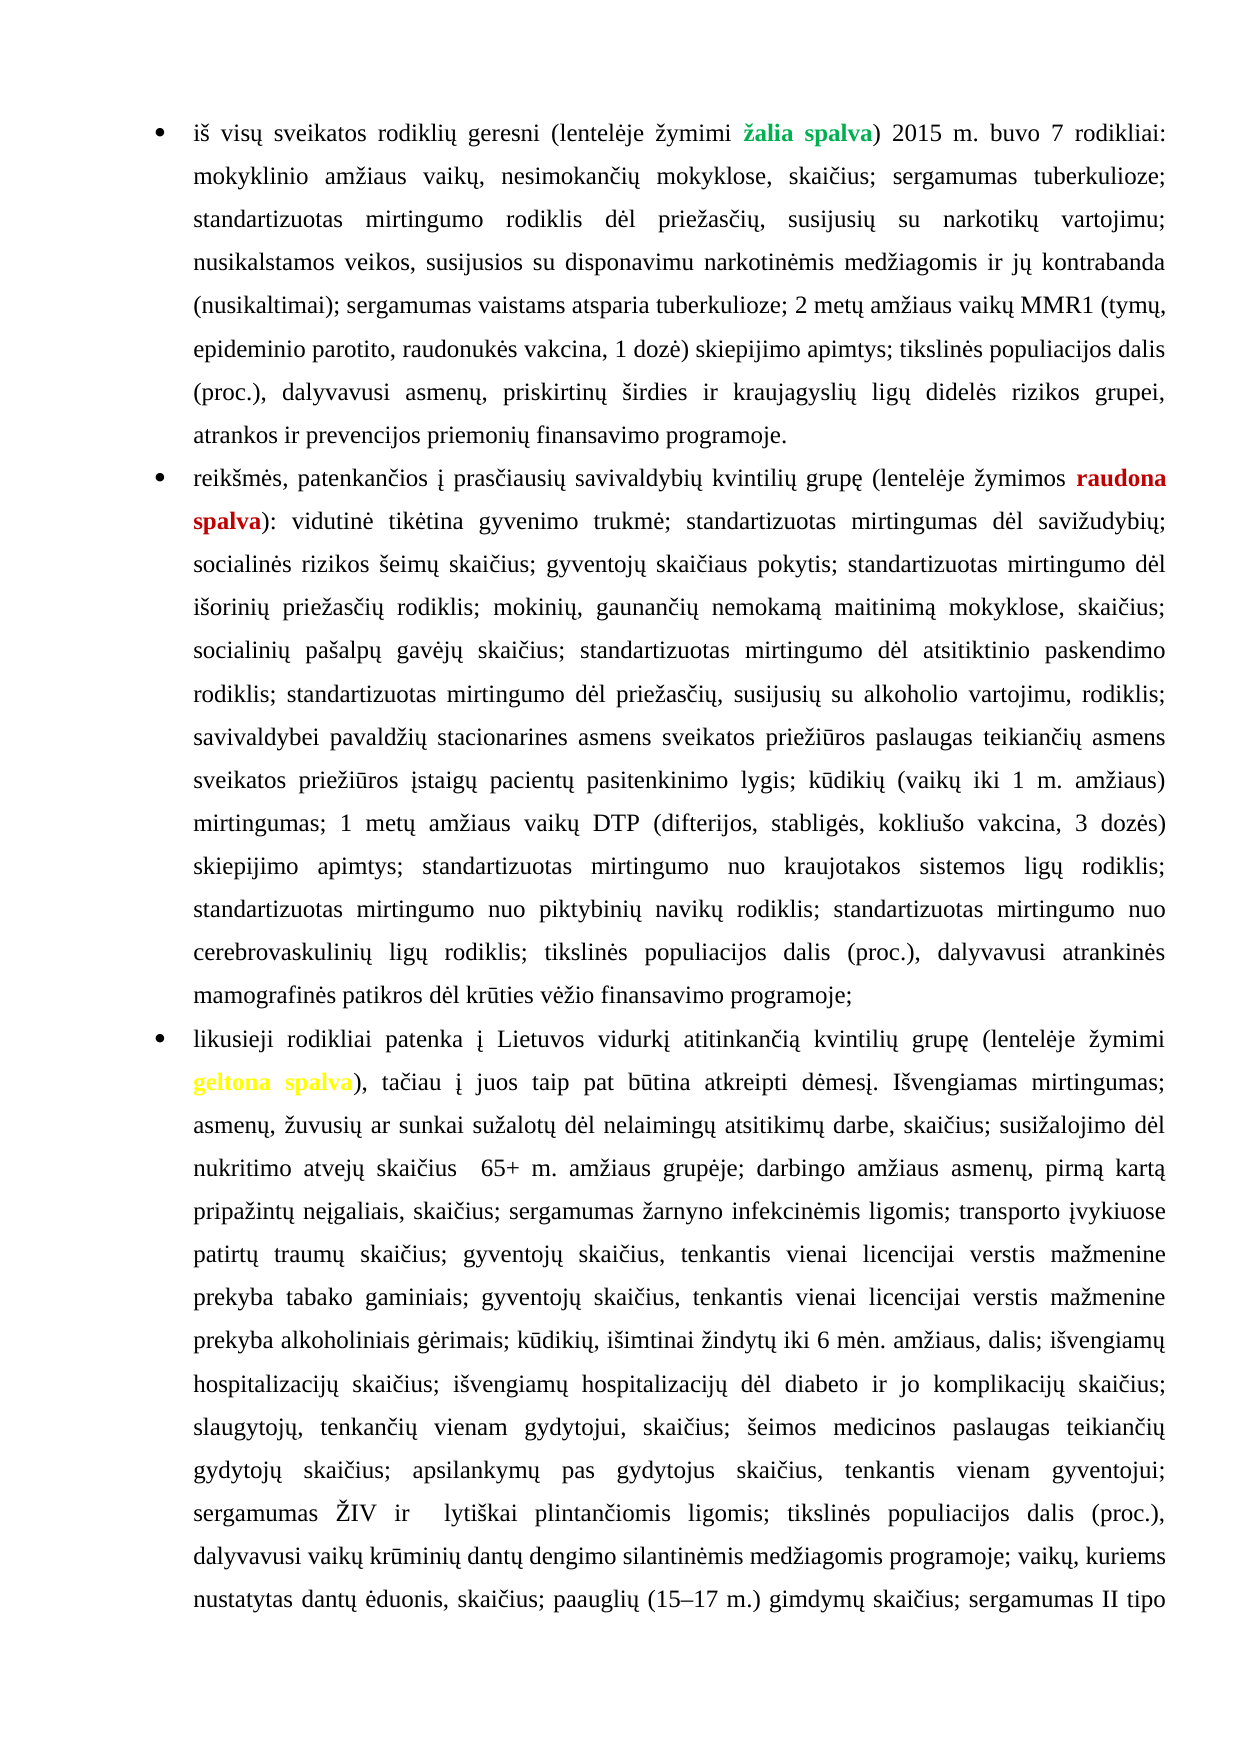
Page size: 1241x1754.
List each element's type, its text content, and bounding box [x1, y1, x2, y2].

text  iš visų sveikatos rodiklių geresni (lentelėje žymimi žalia spalva) 2015 m. buvo 7 rodikliai: mokyklinio amžiaus vaikų, nesimokančių mokyklose, skaičius; sergamumas tuberkulioze; standartizuotas mirtingumo rodiklis dėl priežasčių, susijusių su narkotikų vartojimu; nusikalstamos veikos, susijusios su disponavimu narkotinėmis medžiagomis ir jų kontrabanda (nusikaltimai); sergamumas vaistams atsparia tuberkulioze; 2 metų amžiaus vaikų MMR1 (tymų, epideminio parotito, raudonukės vakcina, 1 dozė) skiepijimo apimtys; tikslinės populiacijos dalis (proc.), dalyvavusi asmenų, priskirtinų širdies ir kraujagyslių ligų didelės rizikos grupei, atrankos ir prevencijos priemonių finansavimo programoje. [156, 118, 1167, 449]
text  likusieji rodikliai patenka į Lietuvos vidurkį atitinkančią kvintilių grupę (lentelėje žymimi geltona spalva), tačiau į juos taip pat būtina atkreipti dėmesį. Išvengiamas mirtingumas; asmenų, žuvusių ar sunkai sužalotų dėl nelaimingų atsitikimų darbe, skaičius; susižalojimo dėl nukritimo atvejų skaičius 65+ m. amžiaus grupėje; darbingo amžiaus asmenų, pirmą kartą pripažintų neįgaliais, skaičius; sergamumas žarnyno infekcinėmis ligomis; transporto įvykiuose patirtų traumų skaičius; gyventojų skaičius, tenkantis vienai licencijai verstis mažmenine prekyba tabako gaminiais; gyventojų skaičius, tenkantis vienai licencijai verstis mažmenine prekyba alkoholiniais gėrimais; kūdikių, išimtinai žindytų iki 6 mėn. amžiaus, dalis; išvengiamų hospitalizacijų skaičius; išvengiamų hospitalizacijų dėl diabeto ir jo komplikacijų skaičius; slaugytojų, tenkančių vienam gydytojui, skaičius; šeimos medicinos paslaugas teikiančių gydytojų skaičius; apsilankymų pas gydytojus skaičius, tenkantis vienam gyventojui; sergamumas ŽIV ir lytiškai plintančiomis ligomis; tikslinės populiacijos dalis (proc.), dalyvavusi vaikų krūminių dantų dengimo silantinėmis medžiagomis programoje; vaikų, kuriems nustatytas dantų ėduonis, skaičius; paauglių (15–17 m.) gimdymų skaičius; sergamumas II tipo [156, 1024, 1167, 1613]
text  reikšmės, patenkančios į prasčiausių savivaldybių kvintilių grupę (lentelėje žymimos raudona spalva): vidutinė tikėtina gyvenimo trukmė; standartizuotas mirtingumas dėl savižudybių; socialinės rizikos šeimų skaičius; gyventojų skaičiaus pokytis; standartizuotas mirtingumo dėl išorinių priežasčių rodiklis; mokinių, gaunančių nemokamą maitinimą mokyklose, skaičius; socialinių pašalpų gavėjų skaičius; standartizuotas mirtingumo dėl atsitiktinio paskendimo rodiklis; standartizuotas mirtingumo dėl priežasčių, susijusių su alkoholio vartojimu, rodiklis; savivaldybei pavaldžių stacionarines asmens sveikatos priežiūros paslaugas teikiančių asmens sveikatos priežiūros įstaigų pacientų pasitenkinimo lygis; kūdikių (vaikų iki 1 m. amžiaus) mirtingumas; 1 metų amžiaus vaikų DTP (difterijos, stabligės, kokliušo vakcina, 3 dozės) skiepijimo apimtys; standartizuotas mirtingumo nuo kraujotakos sistemos ligų rodiklis; standartizuotas mirtingumo nuo piktybinių navikų rodiklis; standartizuotas mirtingumo nuo cerebrovaskulinių ligų rodiklis; tikslinės populiacijos dalis (proc.), dalyvavusi atrankinės mamografinės patikros dėl krūties vėžio finansavimo programoje; [156, 463, 1167, 1009]
